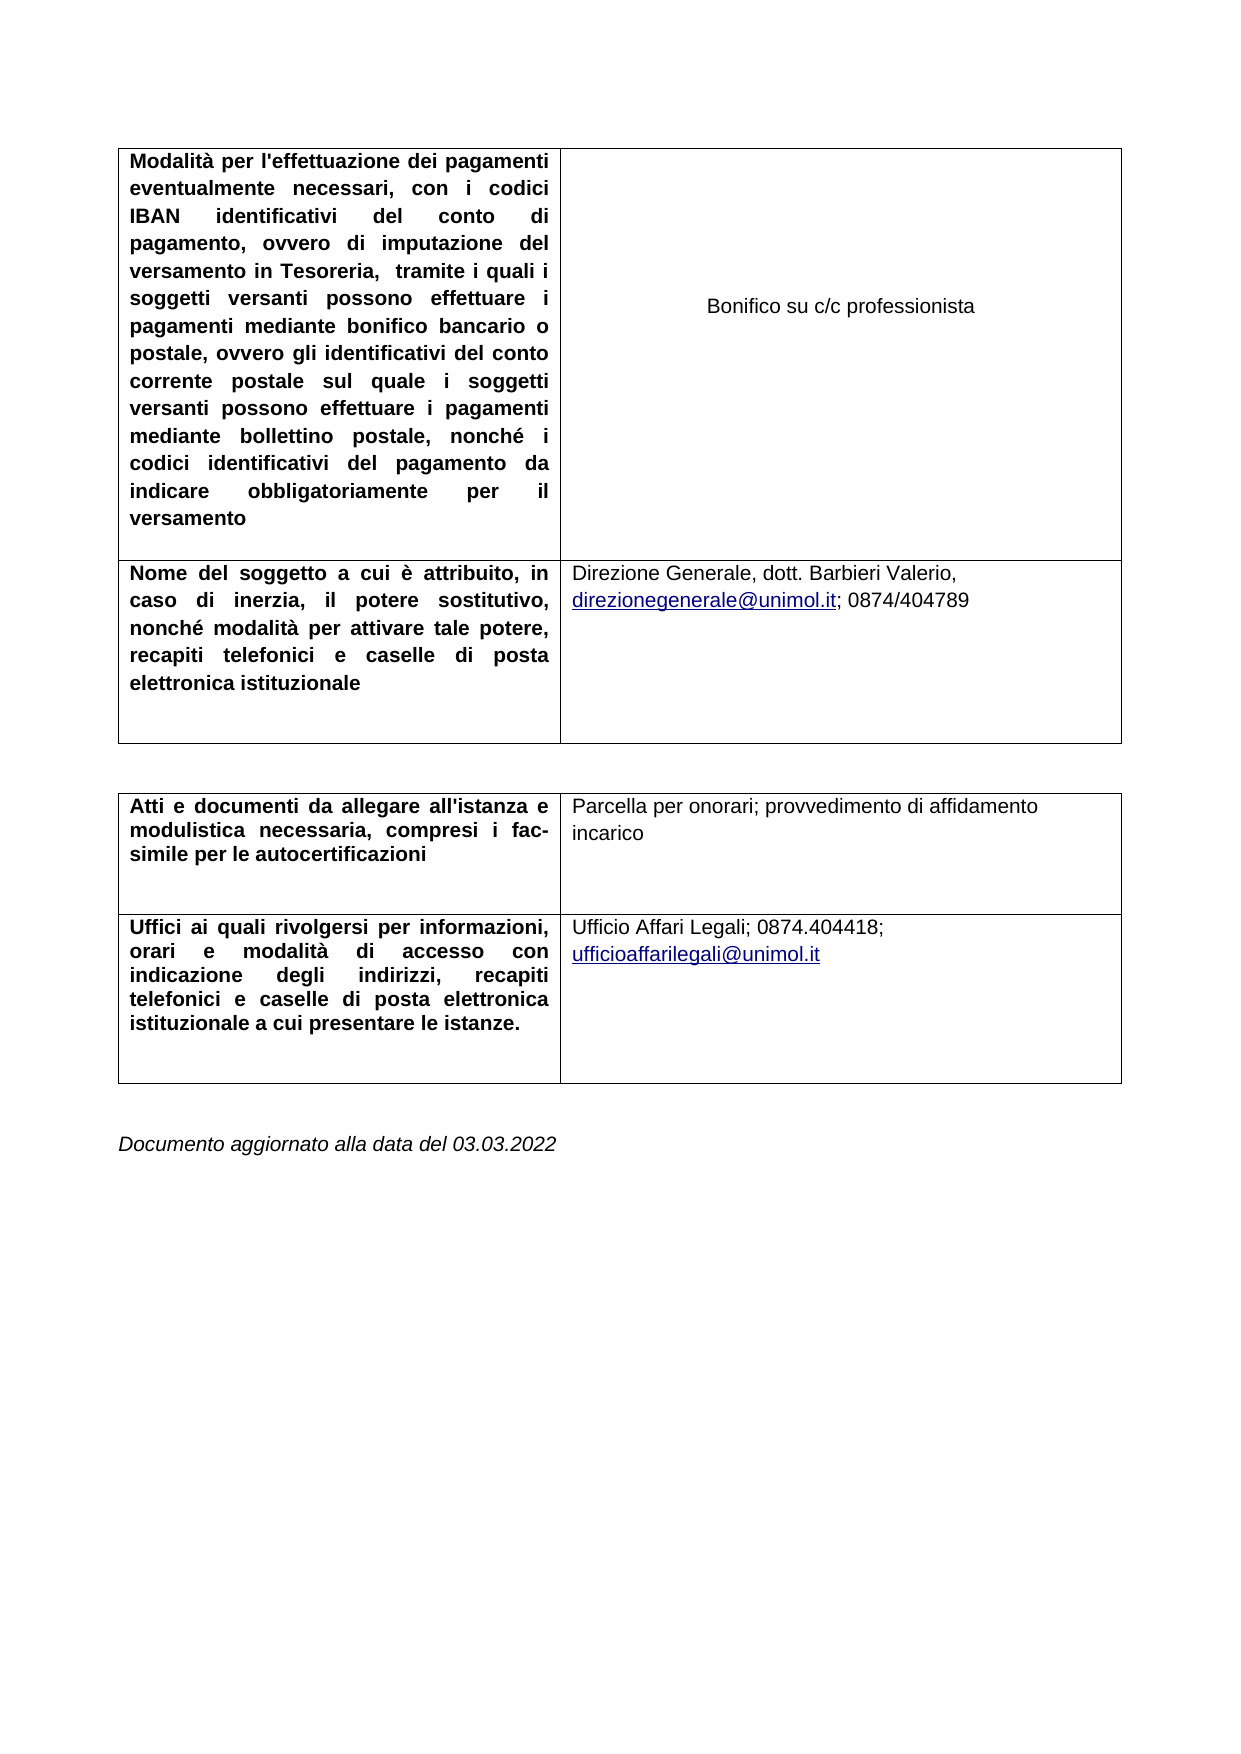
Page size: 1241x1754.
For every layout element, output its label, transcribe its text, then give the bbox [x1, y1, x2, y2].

table_cell Direzione Generale, dott. Barbieri Valerio, direzionegenerale@unimol.it; 0874/404789 [561, 561, 1121, 743]
table_cell Uffici ai quali rivolgersi per informazioni, orari e modalità di accesso con indicazione degli indirizzi, recapiti telefonici e caselle di posta elettronica istituzionale a cui presentare le istanze. [119, 915, 560, 1083]
table_header Atti e documenti da allegare all'istanza e modulistica necessaria, compresi i fac-simile per le autocertificazioni [119, 794, 560, 914]
table_cell Ufficio Affari Legali; 0874.404418; ufficioaffarilegali@unimol.it [561, 915, 1121, 1083]
table_cell Modalità per l'effettuazione dei pagamenti eventualmente necessari, con i codici IBAN identificativi del conto di pagamento, ovvero di imputazione del versamento in Tesoreria, tramite i quali i soggetti versanti possono effettuare i pagamenti mediante bonifico bancario o postale, ovvero gli identificativi del conto corrente postale sul quale i soggetti versanti possono effettuare i pagamenti mediante bollettino postale, nonché i codici identificativi del pagamento da indicare obbligatoriamente per il versamento [119, 149, 560, 560]
table_cell Bonifico su c/c professionista [561, 149, 1121, 560]
text Documento aggiornato alla data del 03.03.2022 [118, 1132, 1122, 1156]
table_header Parcella per onorari; provvedimento di affidamento incarico [561, 794, 1121, 914]
table_cell Nome del soggetto a cui è attribuito, in caso di inerzia, il potere sostitutivo, nonché modalità per attivare tale potere, recapiti telefonici e caselle di posta elettronica istituzionale [119, 561, 560, 743]
